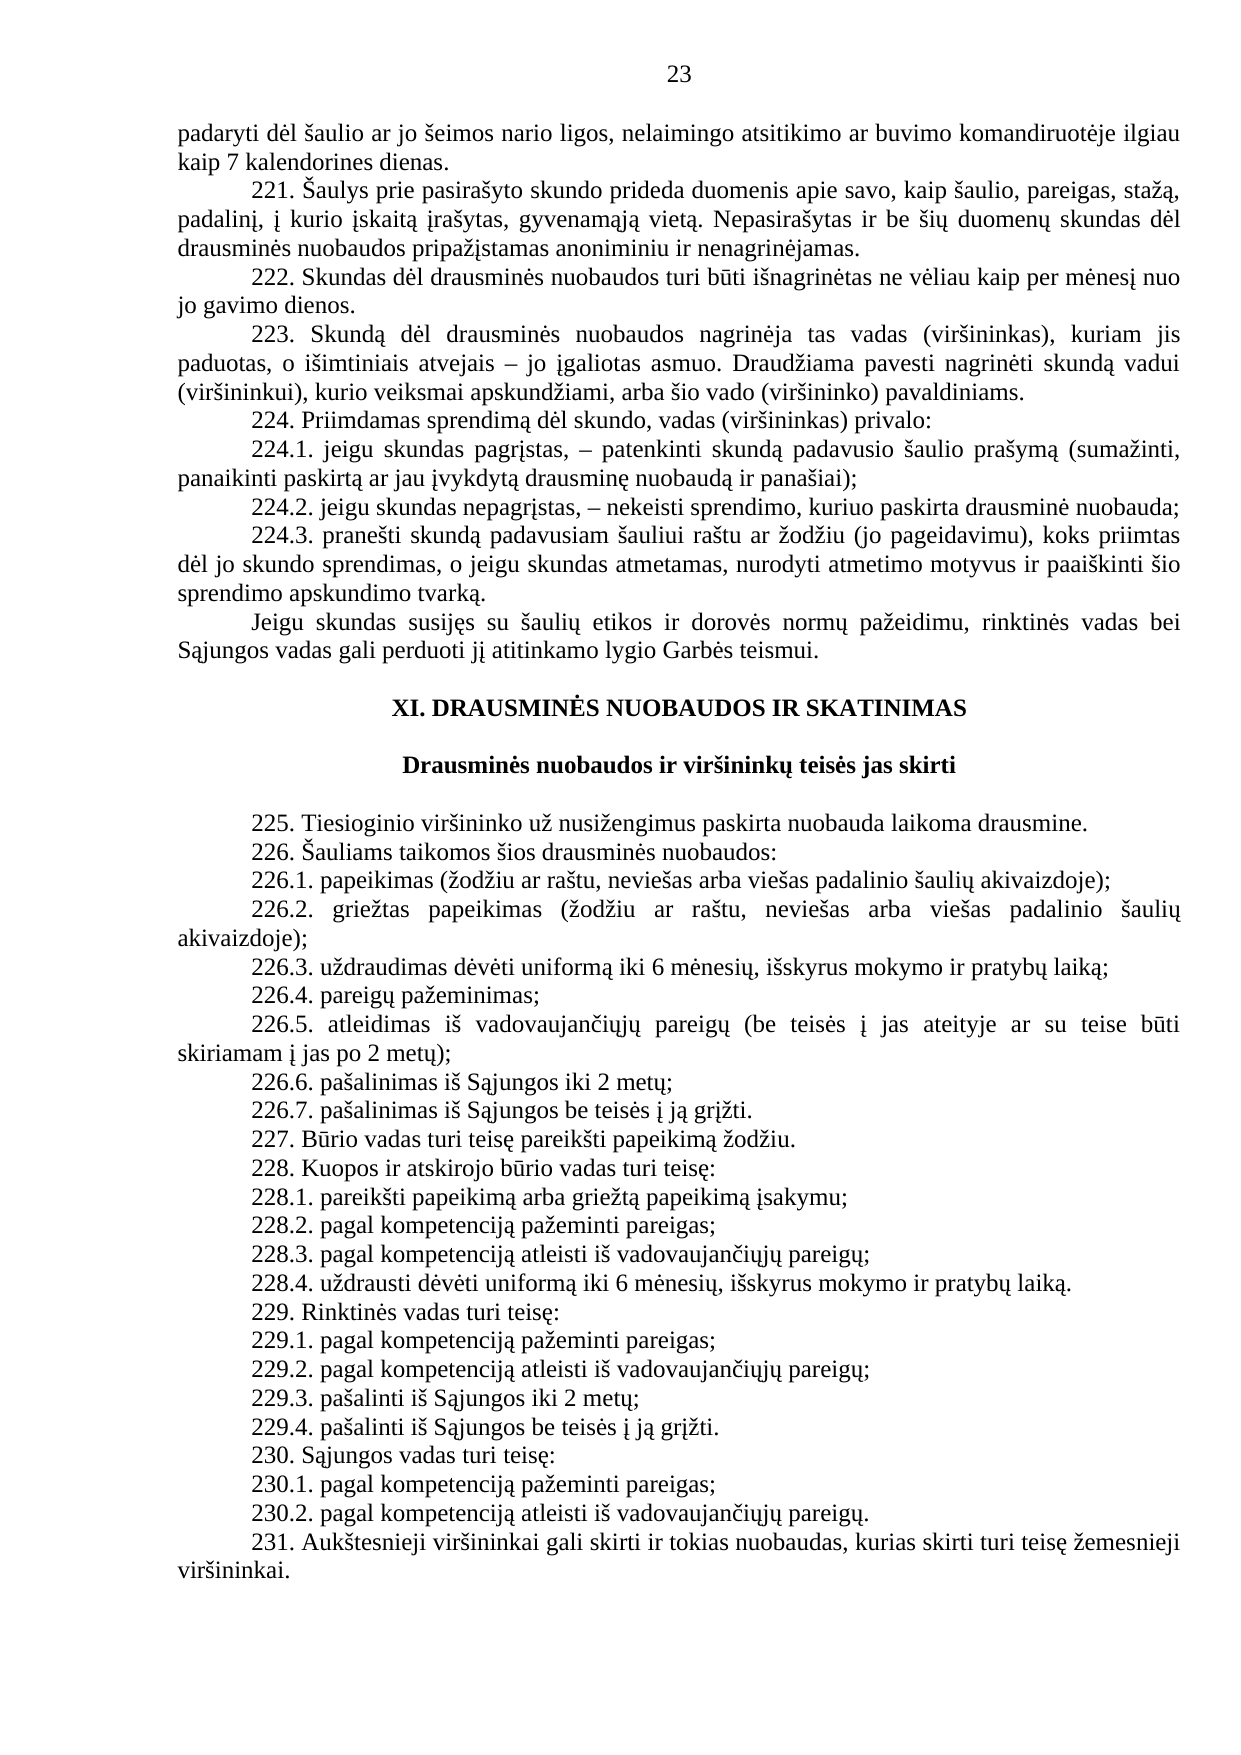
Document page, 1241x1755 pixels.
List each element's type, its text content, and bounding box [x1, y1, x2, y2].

text 229.3. pašalinti iš Sąjungos iki 2 metų; [177, 1383, 1181, 1412]
text Jeigu skundas susijęs su šaulių etikos ir dorovės normų pažeidimu, rinktinės vadas bei Sąjungos vadas gali perduoti jį atitinkamo lygio Garbės teismui. [177, 607, 1181, 664]
text 228.3. pagal kompetenciją atleisti iš vadovaujančiųjų pareigų; [177, 1239, 1181, 1268]
text 228.1. pareikšti papeikimą arba griežtą papeikimą įsakymu; [177, 1182, 1181, 1211]
text 226.6. pašalinimas iš Sąjungos iki 2 metų; [177, 1067, 1181, 1096]
text 225. Tiesioginio viršininko už nusižengimus paskirta nuobauda laikoma drausmine. [177, 808, 1181, 837]
text 224.3. pranešti skundą padavusiam šauliui raštu ar žodžiu (jo pageidavimu), koks priimtas dėl jo skundo sprendimas, o jeigu skundas atmetamas, nurodyti atmetimo motyvus ir paaiškinti šio sprendimo apskundimo tvarką. [177, 521, 1181, 607]
text 227. Būrio vadas turi teisę pareikšti papeikimą žodžiu. [177, 1124, 1181, 1153]
text padaryti dėl šaulio ar jo šeimos nario ligos, nelaimingo atsitikimo ar buvimo komandiruotėje ilgiau kaip 7 kalendorines dienas. [177, 118, 1181, 176]
text 222. Skundas dėl drausminės nuobaudos turi būti išnagrinėtas ne vėliau kaip per mėnesį nuo jo gavimo dienos. [177, 262, 1181, 319]
text 221. Šaulys prie pasirašyto skundo prideda duomenis apie savo, kaip šaulio, pareigas, stažą, padalinį, į kurio įskaitą įrašytas, gyvenamąją vietą. Nepasirašytas ir be šių duomenų skundas dėl drausminės nuobaudos pripažįstamas anoniminiu ir nenagrinėjamas. [177, 176, 1181, 262]
text 226.1. papeikimas (žodžiu ar raštu, neviešas arba viešas padalinio šaulių akivaizdoje); [177, 866, 1181, 894]
text 230.2. pagal kompetenciją atleisti iš vadovaujančiųjų pareigų. [177, 1498, 1181, 1527]
text 229.2. pagal kompetenciją atleisti iš vadovaujančiųjų pareigų; [177, 1354, 1181, 1383]
text Drausminės nuobaudos ir viršininkų teisės jas skirti [177, 751, 1181, 779]
text 226.7. pašalinimas iš Sąjungos be teisės į ją grįžti. [177, 1096, 1181, 1124]
text 228.2. pagal kompetenciją pažeminti pareigas; [177, 1211, 1181, 1239]
text 226. Šauliams taikomos šios drausminės nuobaudos: [177, 837, 1181, 866]
text 228. Kuopos ir atskirojo būrio vadas turi teisę: [177, 1153, 1181, 1182]
text 230.1. pagal kompetenciją pažeminti pareigas; [177, 1469, 1181, 1498]
text 226.3. uždraudimas dėvėti uniformą iki 6 mėnesių, išskyrus mokymo ir pratybų laiką; [177, 952, 1181, 981]
text 224.2. jeigu skundas nepagrįstas, – nekeisti sprendimo, kuriuo paskirta drausminė nuobauda; [177, 492, 1181, 521]
text 224.1. jeigu skundas pagrįstas, – patenkinti skundą padavusio šaulio prašymą (sumažinti, panaikinti paskirtą ar jau įvykdytą drausminę nuobaudą ir panašiai); [177, 434, 1181, 492]
text 224. Priimdamas sprendimą dėl skundo, vadas (viršininkas) privalo: [177, 406, 1181, 434]
text 226.5. atleidimas iš vadovaujančiųjų pareigų (be teisės į jas ateityje ar su teise būti skiriamam į jas po 2 metų); [177, 1009, 1181, 1067]
text 230. Sąjungos vadas turi teisę: [177, 1441, 1181, 1469]
text XI. DRAUSMINĖS NUOBAUDOS IR SKATINIMAS [177, 693, 1181, 722]
text 223. Skundą dėl drausminės nuobaudos nagrinėja tas vadas (viršininkas), kuriam jis paduotas, o išimtiniais atvejais – jo įgaliotas asmuo. Draudžiama pavesti nagrinėti skundą vadui (viršininkui), kurio veiksmai apskundžiami, arba šio vado (viršininko) pavaldiniams. [177, 319, 1181, 406]
text 228.4. uždrausti dėvėti uniformą iki 6 mėnesių, išskyrus mokymo ir pratybų laiką. [177, 1268, 1181, 1297]
text 229.4. pašalinti iš Sąjungos be teisės į ją grįžti. [177, 1412, 1181, 1441]
text 229.1. pagal kompetenciją pažeminti pareigas; [177, 1326, 1181, 1354]
text 231. Aukštesnieji viršininkai gali skirti ir tokias nuobaudas, kurias skirti turi teisę žemesnieji viršininkai. [177, 1527, 1181, 1584]
text 226.4. pareigų pažeminimas; [177, 981, 1181, 1009]
text 229. Rinktinės vadas turi teisę: [177, 1297, 1181, 1326]
text 226.2. griežtas papeikimas (žodžiu ar raštu, neviešas arba viešas padalinio šaulių akivaizdoje); [177, 894, 1181, 952]
